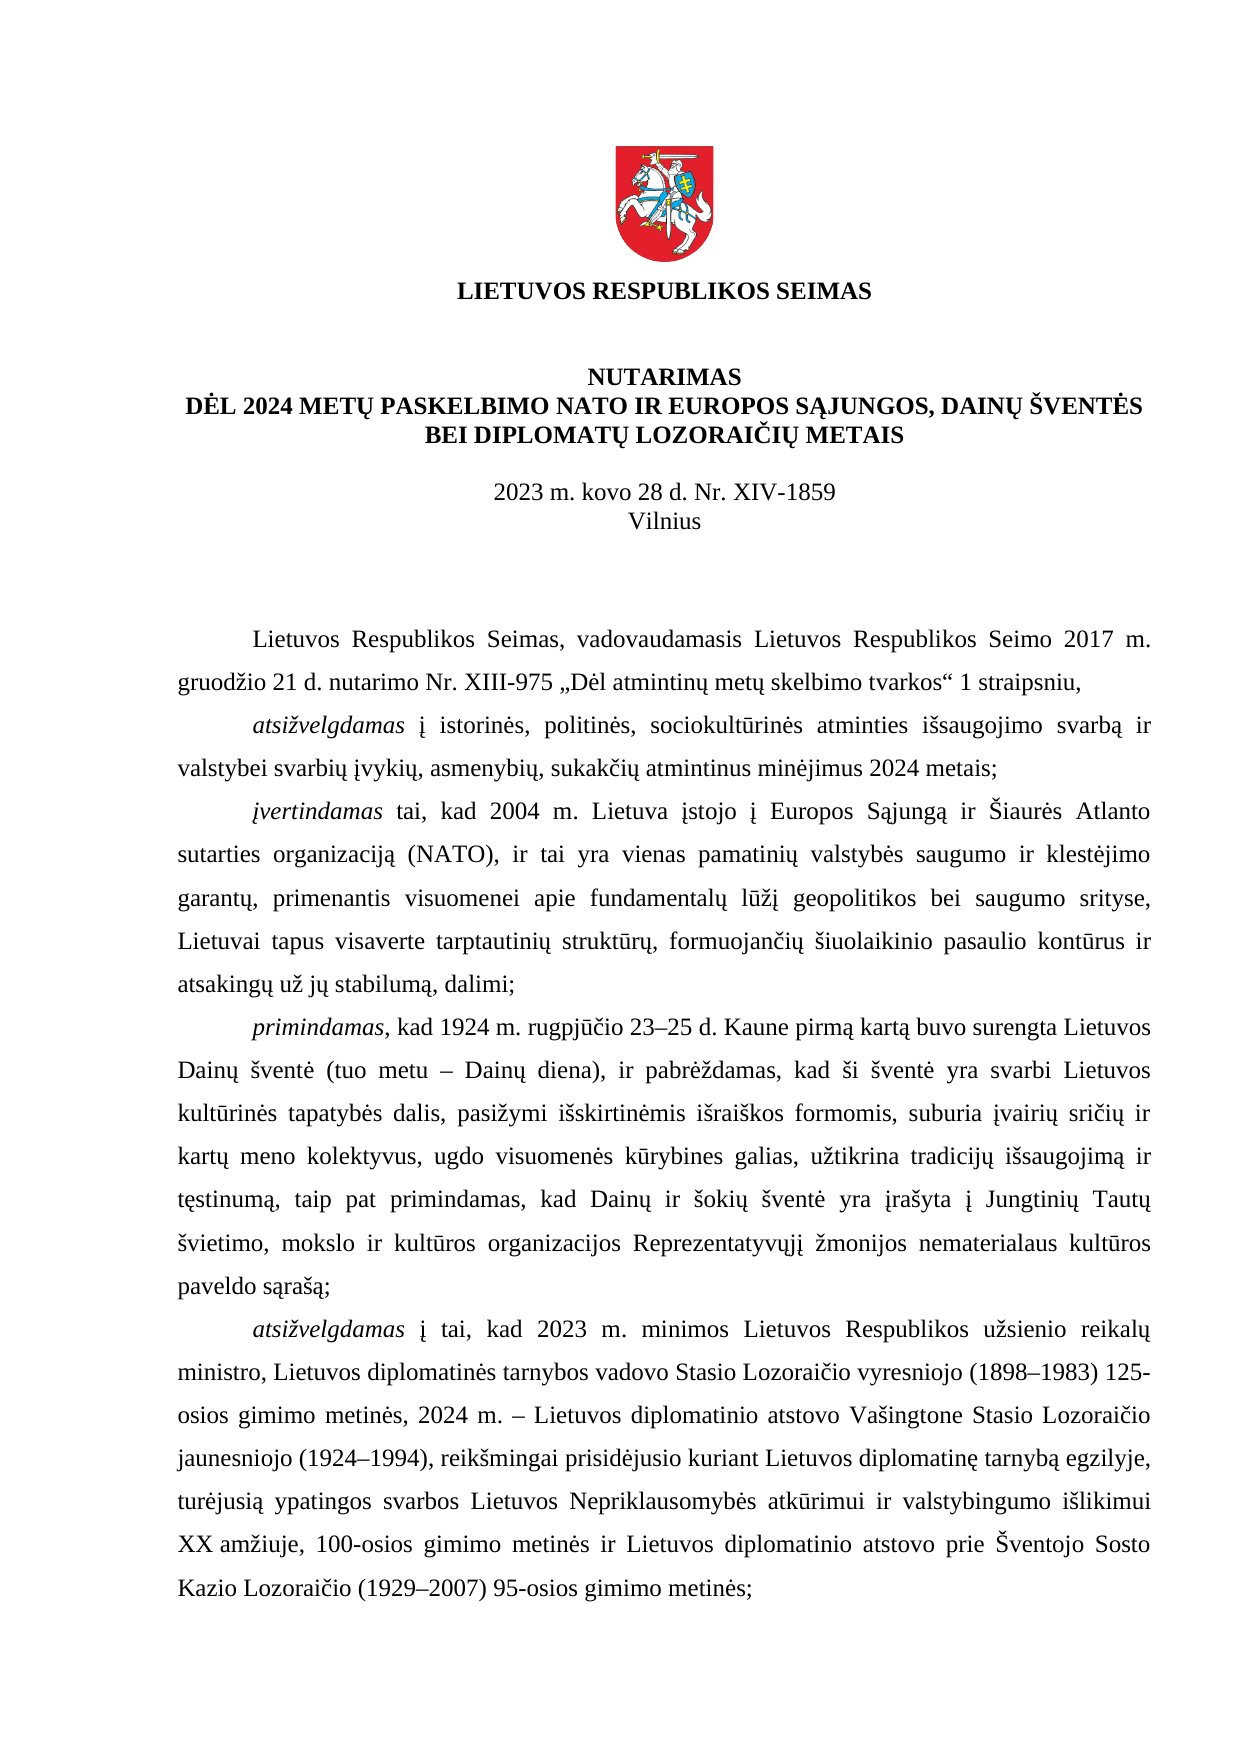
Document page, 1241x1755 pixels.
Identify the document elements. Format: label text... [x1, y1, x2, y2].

text DĖL 2024 METŲ PASKELBIMO NATO IR EUROPOS SĄJUNGOS, DAINŲ ŠVENTĖS BEI DIPLOMATŲ LOZORAIČIŲ METAIS [177, 391, 1152, 448]
text atsižvelgdamas į istorinės, politinės, sociokultūrinės atminties išsaugojimo svarbą ir valstybei svarbių įvykių, asmenybių, sukakčių atmintinus minėjimus 2024 metais; [177, 710, 1152, 782]
text atsižvelgdamas į tai, kad 2023 m. minimos Lietuvos Respublikos užsienio reikalų ministro, Lietuvos diplomatinės tarnybos vadovo Stasio Lozoraičio vyresniojo (1898–1983) 125-osios gimimo metinės, 2024 m. – Lietuvos diplomatinio atstovo Vašingtone Stasio Lozoraičio jaunesniojo (1924–1994), reikšmingai prisidėjusio kuriant Lietuvos diplomatinę tarnybą egzilyje, turėjusią ypatingos svarbos Lietuvos Nepriklausomybės atkūrimui ir valstybingumo išlikimui XX amžiuje, 100-osios gimimo metinės ir Lietuvos diplomatinio atstovo prie Šventojo Sosto Kazio Lozoraičio (1929–2007) 95-osios gimimo metinės; [177, 1314, 1152, 1601]
text įvertindamas tai, kad 2004 m. Lietuva įstojo į Europos Sąjungą ir Šiaurės Atlanto sutarties organizaciją (NATO), ir tai yra vienas pamatinių valstybės saugumo ir klestėjimo garantų, primenantis visuomenei apie fundamentalų lūžį geopolitikos bei saugumo srityse, Lietuvai tapus visaverte tarptautinių struktūrų, formuojančių šiuolaikinio pasaulio kontūrus ir atsakingų už jų stabilumą, dalimi; [177, 796, 1152, 998]
text primindamas, kad 1924 m. rugpjūčio 23–25 d. Kaune pirmą kartą buvo surengta Lietuvos Dainų šventė (tuo metu – Dainų diena), ir pabrėždamas, kad ši šventė yra svarbi Lietuvos kultūrinės tapatybės dalis, pasižymi išskirtinėmis išraiškos formomis, suburia įvairių sričių ir kartų meno kolektyvus, ugdo visuomenės kūrybines galias, užtikrina tradicijų išsaugojimą ir tęstinumą, taip pat primindamas, kad Dainų ir šokių šventė yra įrašyta į Jungtinių Tautų švietimo, mokslo ir kultūros organizacijos Reprezentatyvųjį žmonijos nematerialaus kultūros paveldo sąrašą; [177, 1012, 1152, 1299]
text Lietuvos Respublikos Seimas, vadovaudamasis Lietuvos Respublikos Seimo 2017 m. gruodžio 21 d. nutarimo Nr. XIII-975 „Dėl atmintinų metų skelbimo tvarkos“ 1 straipsniu, [177, 624, 1152, 696]
text 2023 m. kovo 28 d. Nr. XIV-1859 [177, 477, 1152, 506]
text NUTARIMAS [177, 362, 1152, 391]
text Vilnius [177, 506, 1152, 535]
text LIETUVOS RESPUBLIKOS SEIMAS [177, 276, 1152, 305]
